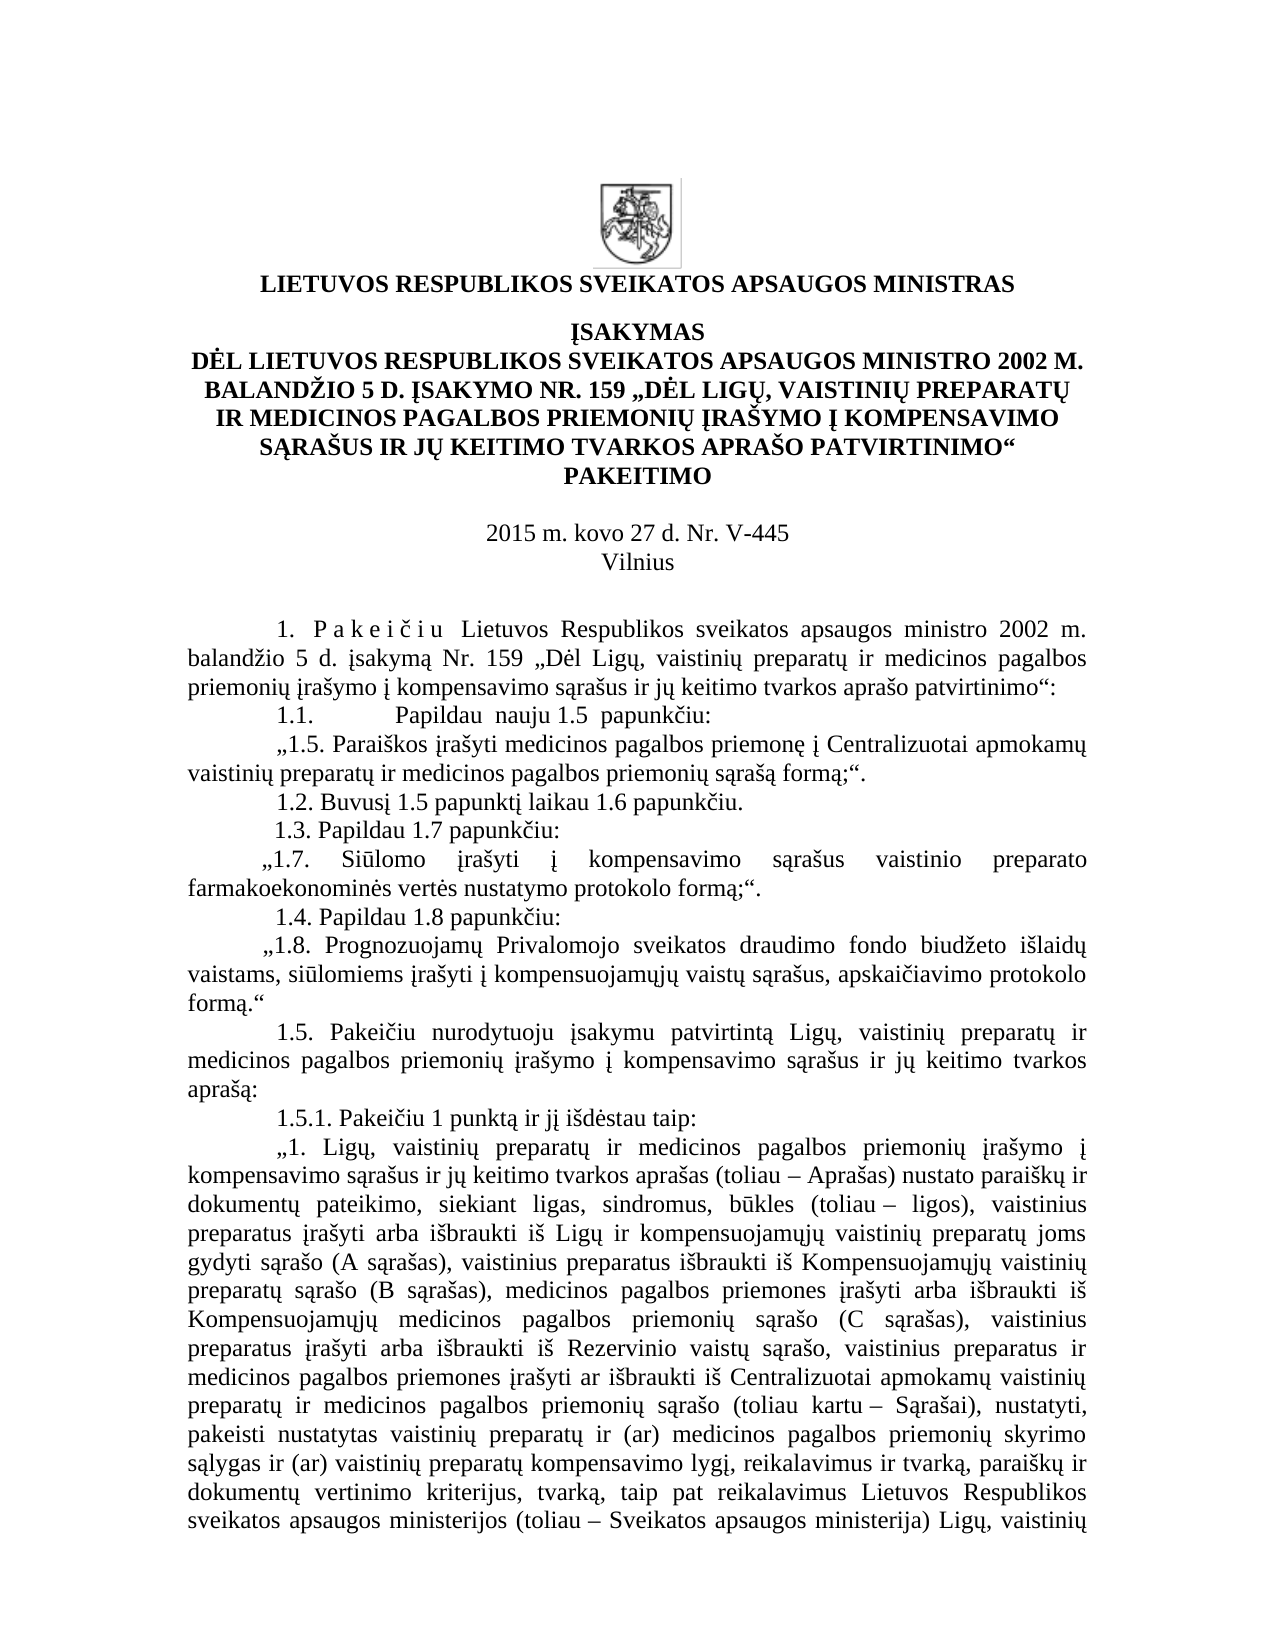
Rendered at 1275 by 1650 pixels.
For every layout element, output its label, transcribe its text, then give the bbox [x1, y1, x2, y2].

text 2015 m. kovo 27 d. Nr. V-445 [187, 518, 1087, 547]
text „1. Ligų, vaistinių preparatų ir medicinos pagalbos priemonių įrašymo į kompensavimo sąrašus ir jų keitimo tvarkos aprašas (toliau – Aprašas) nustato paraiškų ir dokumentų pateikimo, siekiant ligas, sindromus, būkles (toliau – ligos), vaistinius preparatus įrašyti arba išbraukti iš Ligų ir kompensuojamųjų vaistinių preparatų joms gydyti sąrašo (A sąrašas), vaistinius preparatus išbraukti iš Kompensuojamųjų vaistinių preparatų sąrašo (B sąrašas), medicinos pagalbos priemones įrašyti arba išbraukti iš Kompensuojamųjų medicinos pagalbos priemonių sąrašo (C sąrašas), vaistinius preparatus įrašyti arba išbraukti iš Rezervinio vaistų sąrašo, vaistinius preparatus ir medicinos pagalbos priemones įrašyti ar išbraukti iš Centralizuotai apmokamų vaistinių preparatų ir medicinos pagalbos priemonių sąrašo (toliau kartu – Sąrašai), nustatyti, pakeisti nustatytas vaistinių preparatų ir (ar) medicinos pagalbos priemonių skyrimo sąlygas ir (ar) vaistinių preparatų kompensavimo lygį, reikalavimus ir tvarką, paraiškų ir dokumentų vertinimo kriterijus, tvarką, taip pat reikalavimus Lietuvos Respublikos sveikatos apsaugos ministerijos (toliau – Sveikatos apsaugos ministerija) Ligų, vaistinių [187, 1132, 1087, 1534]
text „1.7. Siūlomo įrašyti į kompensavimo sąrašus vaistinio preparato farmakoekonominės vertės nustatymo protokolo formą;“. [187, 844, 1087, 902]
text 1. Pakeičiu Lietuvos Respublikos sveikatos apsaugos ministro 2002 m. balandžio 5 d. įsakymą Nr. 159 „Dėl Ligų, vaistinių preparatų ir medicinos pagalbos priemonių įrašymo į kompensavimo sąrašus ir jų keitimo tvarkos aprašo patvirtinimo“: [187, 614, 1087, 701]
text „1.5. Paraiškos įrašyti medicinos pagalbos priemonę į Centralizuotai apmokamų vaistinių preparatų ir medicinos pagalbos priemonių sąrašą formą;“. [187, 729, 1087, 787]
text LIETUVOS RESPUBLIKOS SVEIKATOS APSAUGOS MINISTRAS [187, 269, 1087, 298]
text DĖL LIETUVOS RESPUBLIKOS SVEIKATOS APSAUGOS MINISTRO 2002 M. BALANDŽIO 5 D. ĮSAKYMO NR. 159 „DĖL LIGŲ, VAISTINIŲ PREPARATŲ IR MEDICINOS PAGALBOS PRIEMONIŲ ĮRAŠYMO Į KOMPENSAVIMO SĄRAŠUS IR JŲ KEITIMO TVARKOS APRAŠO PATVIRTINIMO“ PAKEITIMO [187, 346, 1087, 490]
text 1.3. Papildau 1.7 papunkčiu: [187, 816, 1087, 844]
text 1.4. Papildau 1.8 papunkčiu: [262, 902, 1087, 931]
text „1.8. Prognozuojamų Privalomojo sveikatos draudimo fondo biudžeto išlaidų vaistams, siūlomiems įrašyti į kompensuojamųjų vaistų sąrašus, apskaičiavimo protokolo formą.“ [187, 931, 1087, 1017]
text Vilnius [187, 547, 1087, 576]
text 1.2. Buvusį 1.5 papunktį laikau 1.6 papunkčiu. [187, 787, 1087, 816]
text 1.5.1. Pakeičiu 1 punktą ir jį išdėstau taip: [187, 1103, 1087, 1132]
text 1.1. Papildau nauju 1.5 papunkčiu: [276, 701, 1087, 729]
text ĮSAKYMAS [187, 317, 1087, 346]
text 1.5. Pakeičiu nurodytuoju įsakymu patvirtintą Ligų, vaistinių preparatų ir medicinos pagalbos priemonių įrašymo į kompensavimo sąrašus ir jų keitimo tvarkos aprašą: [187, 1017, 1087, 1103]
